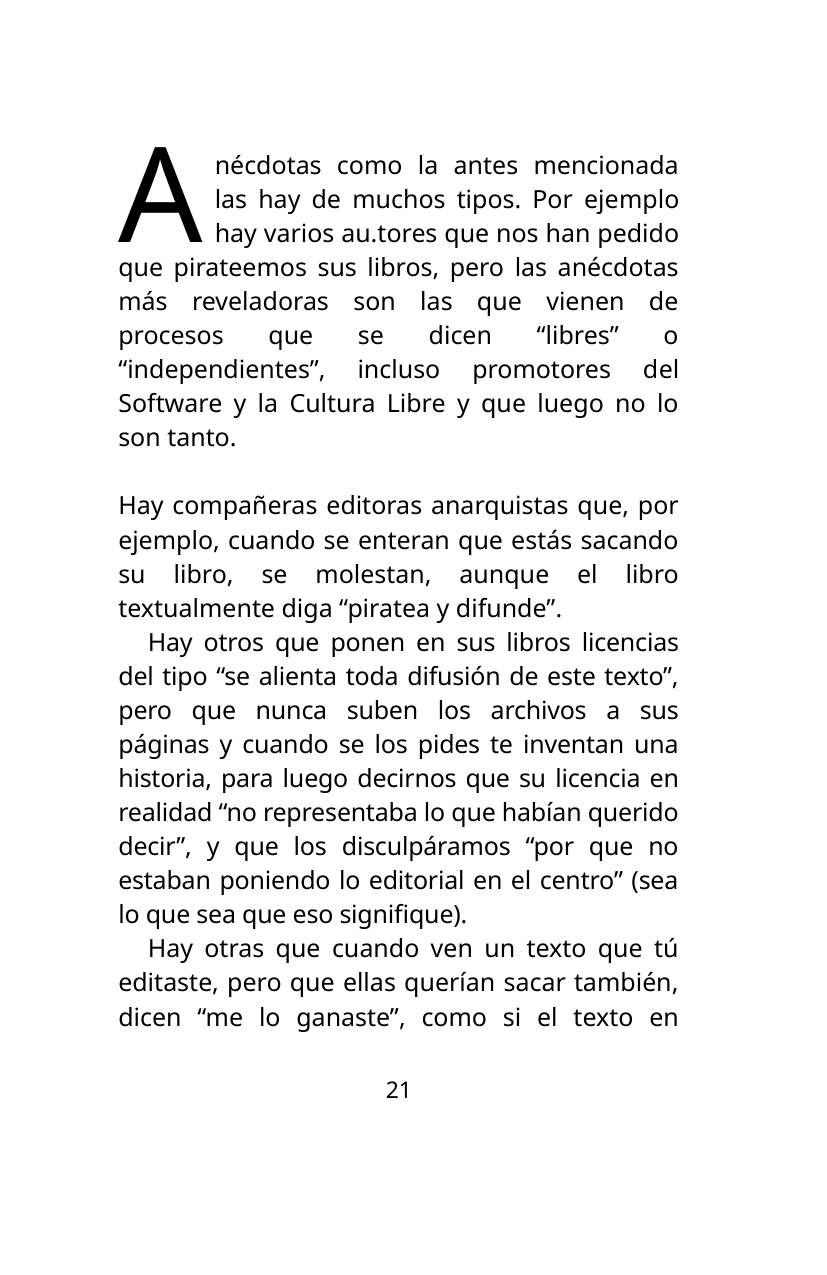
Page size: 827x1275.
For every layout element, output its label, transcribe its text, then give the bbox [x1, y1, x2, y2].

text Hay otras que cuando ven un texto que tú editaste, pero que ellas querían sacar también, dicen “me lo ganaste”, como si el texto en [118, 931, 679, 1033]
text Hay otros que ponen en sus libros licencias del tipo “se alienta toda difusión de este texto”, pero que nunca suben los archivos a sus páginas y cuando se los pides te inventan una historia, para luego decirnos que su licencia en realidad “no representaba lo que habían querido decir”, y que los disculpáramos “por que no estaban poniendo lo editorial en el centro” (sea lo que sea que eso signifique). [118, 624, 679, 931]
text Hay compañeras editoras anarquistas que, por ejemplo, cuando se enteran que estás sacando su libro, se molestan, aunque el libro textualmente diga “piratea y difunde”. [118, 488, 679, 624]
text Anécdotas como la antes mencionada las hay de muchos tipos. Por ejemplo hay varios au.tores que nos han pedido que pirateemos sus libros, pero las anécdotas más reveladoras son las que vienen de procesos que se dicen “libres” o “independientes”, incluso promotores del Software y la Cultura Libre y que luego no lo son tanto. [118, 148, 679, 454]
